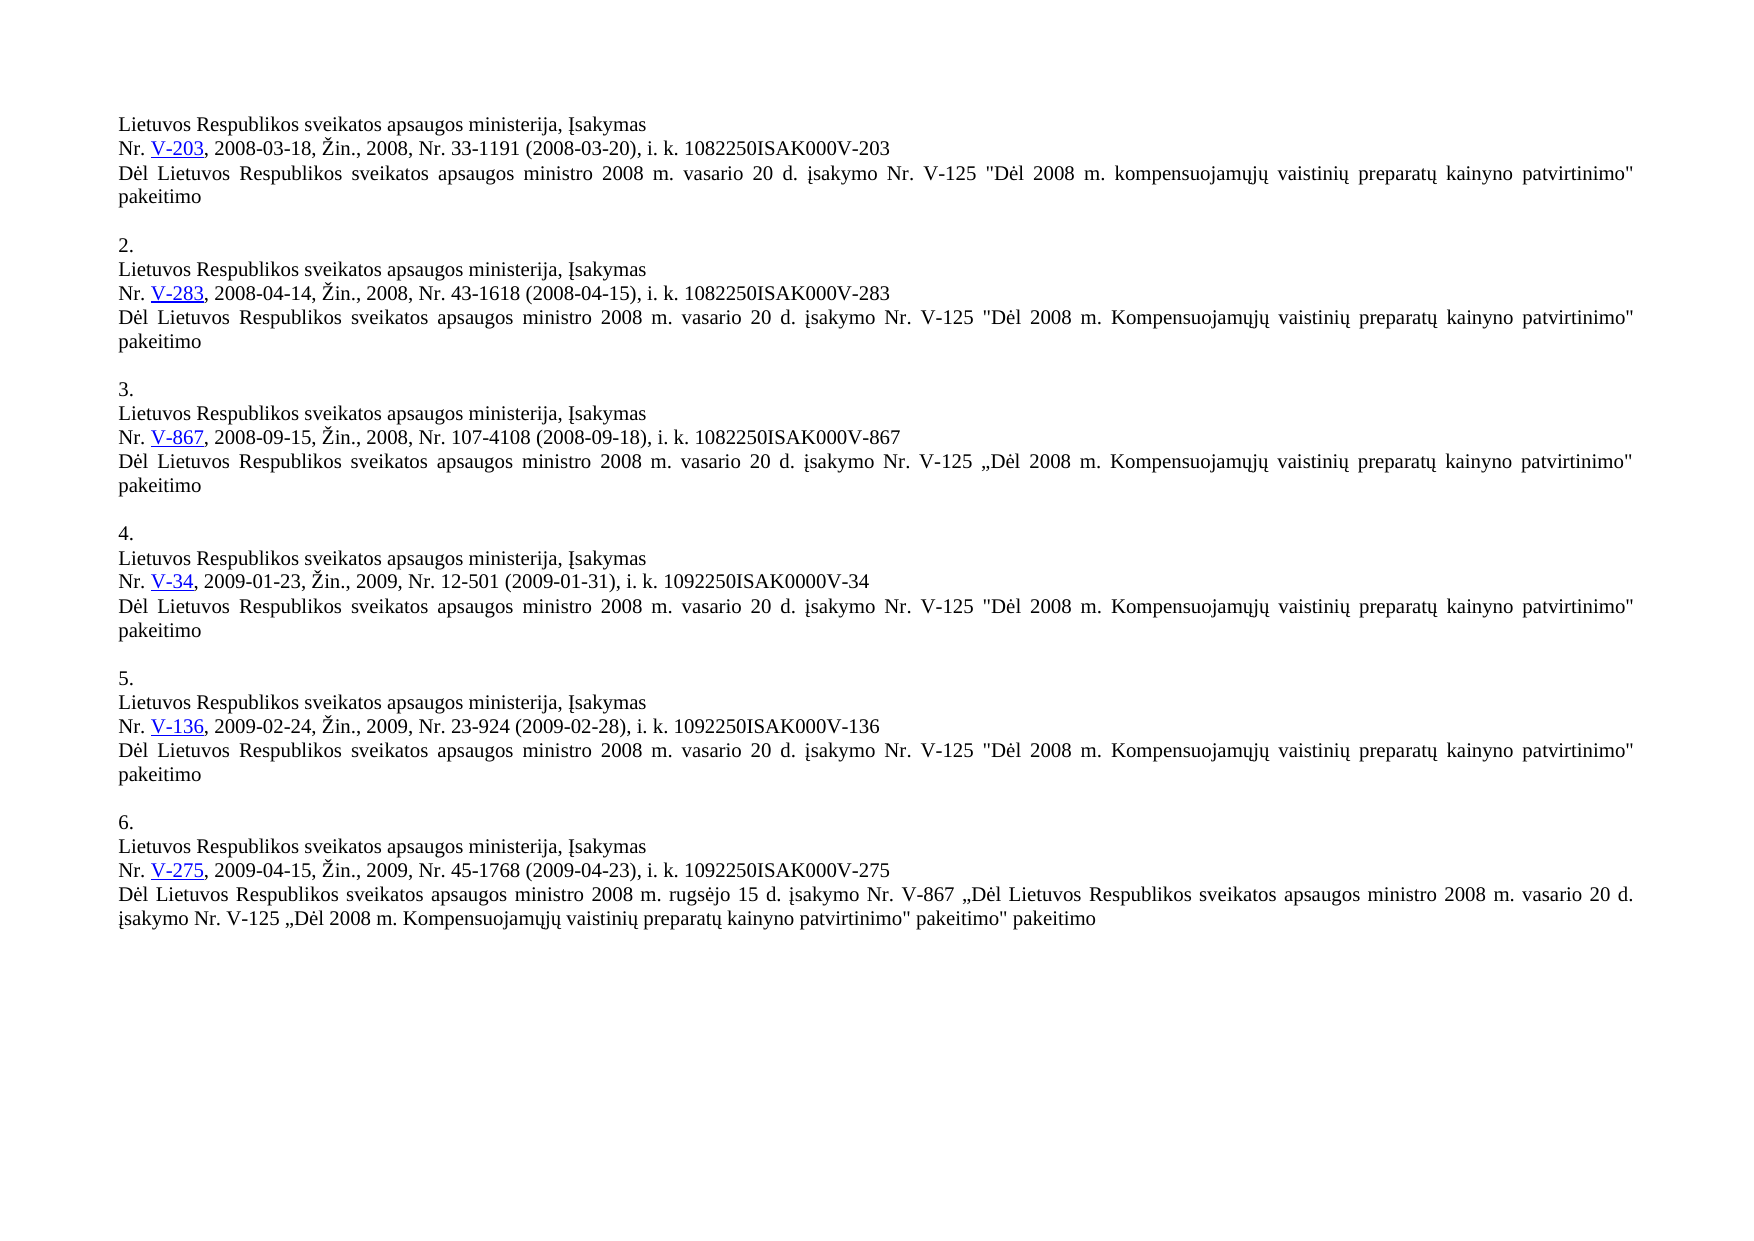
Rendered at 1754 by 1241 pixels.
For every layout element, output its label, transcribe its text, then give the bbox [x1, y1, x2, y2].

text Dėl Lietuvos Respublikos sveikatos apsaugos ministro 2008 m. vasario 20 d. įsakymo Nr. V-125 „Dėl 2008 m. Kompensuojamųjų vaistinių preparatų kainyno patvirtinimo" pakeitimo [118, 449, 1636, 497]
text 5. [118, 666, 1636, 690]
text Dėl Lietuvos Respublikos sveikatos apsaugos ministro 2008 m. vasario 20 d. įsakymo Nr. V-125 "Dėl 2008 m. Kompensuojamųjų vaistinių preparatų kainyno patvirtinimo" pakeitimo [118, 305, 1636, 353]
text Nr. V-136, 2009-02-24, Žin., 2009, Nr. 23-924 (2009-02-28), i. k. 1092250ISAK000V-136 [118, 714, 1636, 738]
text Lietuvos Respublikos sveikatos apsaugos ministerija, Įsakymas [118, 834, 1636, 858]
text Lietuvos Respublikos sveikatos apsaugos ministerija, Įsakymas [118, 112, 1636, 136]
text Nr. V-283, 2008-04-14, Žin., 2008, Nr. 43-1618 (2008-04-15), i. k. 1082250ISAK000V-283 [118, 281, 1636, 305]
text Lietuvos Respublikos sveikatos apsaugos ministerija, Įsakymas [118, 690, 1636, 714]
text Nr. V-34, 2009-01-23, Žin., 2009, Nr. 12-501 (2009-01-31), i. k. 1092250ISAK0000V-34 [118, 569, 1636, 593]
text Dėl Lietuvos Respublikos sveikatos apsaugos ministro 2008 m. rugsėjo 15 d. įsakymo Nr. V-867 „Dėl Lietuvos Respublikos sveikatos apsaugos ministro 2008 m. vasario 20 d. įsakymo Nr. V-125 „Dėl 2008 m. Kompensuojamųjų vaistinių preparatų kainyno patvirtinimo" pakeitimo" pakeitimo [118, 882, 1636, 930]
text Nr. V-867, 2008-09-15, Žin., 2008, Nr. 107-4108 (2008-09-18), i. k. 1082250ISAK000V-867 [118, 425, 1636, 449]
text Lietuvos Respublikos sveikatos apsaugos ministerija, Įsakymas [118, 401, 1636, 425]
text Dėl Lietuvos Respublikos sveikatos apsaugos ministro 2008 m. vasario 20 d. įsakymo Nr. V-125 "Dėl 2008 m. Kompensuojamųjų vaistinių preparatų kainyno patvirtinimo" pakeitimo [118, 593, 1636, 642]
text 6. [118, 810, 1636, 834]
text Dėl Lietuvos Respublikos sveikatos apsaugos ministro 2008 m. vasario 20 d. įsakymo Nr. V-125 "Dėl 2008 m. Kompensuojamųjų vaistinių preparatų kainyno patvirtinimo" pakeitimo [118, 738, 1636, 786]
text Lietuvos Respublikos sveikatos apsaugos ministerija, Įsakymas [118, 257, 1636, 281]
text Nr. V-275, 2009-04-15, Žin., 2009, Nr. 45-1768 (2009-04-23), i. k. 1092250ISAK000V-275 [118, 858, 1636, 882]
text 2. [118, 233, 1636, 257]
text Lietuvos Respublikos sveikatos apsaugos ministerija, Įsakymas [118, 545, 1636, 569]
text Dėl Lietuvos Respublikos sveikatos apsaugos ministro 2008 m. vasario 20 d. įsakymo Nr. V-125 "Dėl 2008 m. kompensuojamųjų vaistinių preparatų kainyno patvirtinimo" pakeitimo [118, 160, 1636, 208]
text 3. [118, 377, 1636, 401]
text 4. [118, 521, 1636, 545]
text Nr. V-203, 2008-03-18, Žin., 2008, Nr. 33-1191 (2008-03-20), i. k. 1082250ISAK000V-203 [118, 136, 1636, 160]
